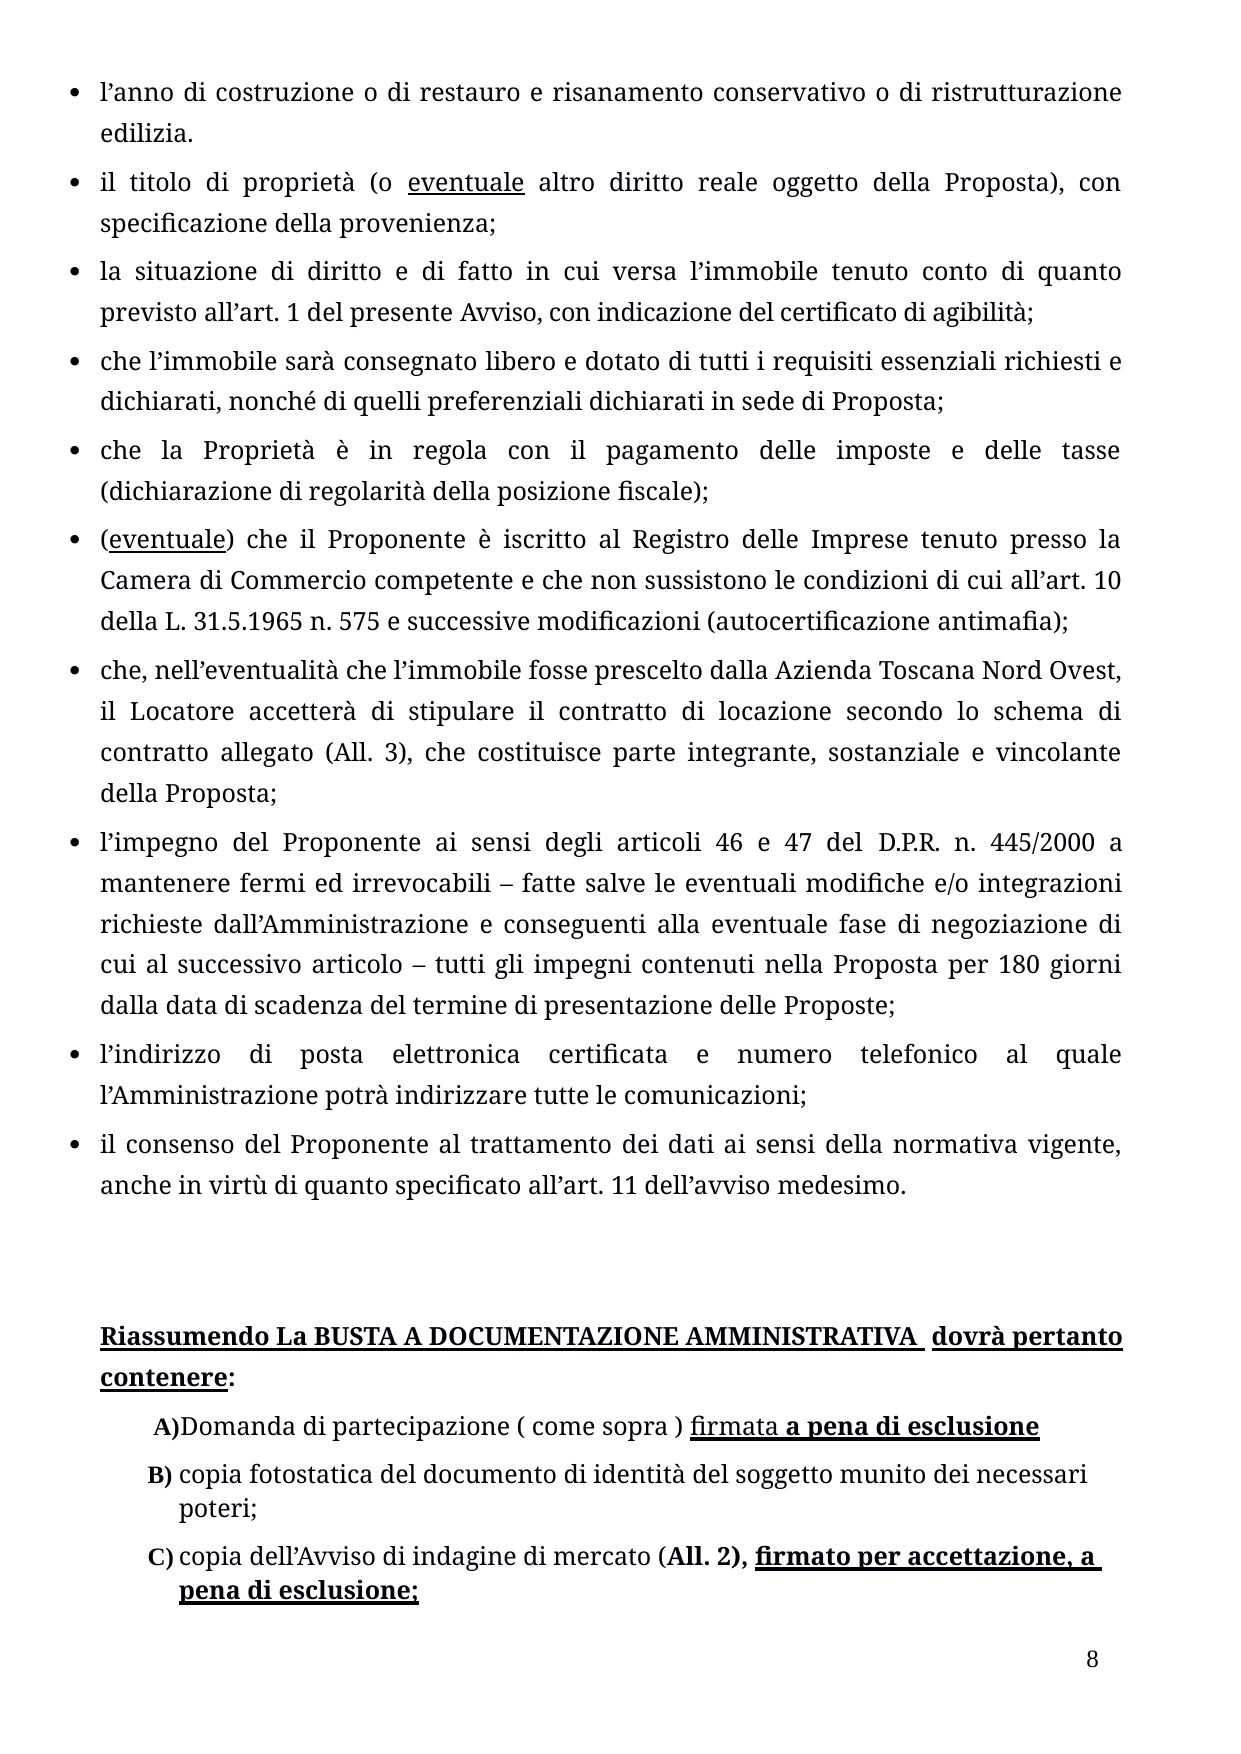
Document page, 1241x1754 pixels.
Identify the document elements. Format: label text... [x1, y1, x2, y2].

list che l’immobile sarà consegnato libero e dotato di tutti i requisiti essenziali richiesti e dichiarati, nonché di quelli preferenziali dichiarati in sede di Proposta; [70, 343, 1123, 418]
list copia dell’Avviso di indagine di mercato (All. 2), firmato per accettazione, a pena di esclusione; [147, 1538, 1136, 1607]
subtitle Riassumendo La BUSTA A DOCUMENTAZIONE AMMINISTRATIVA dovrà pertanto contenere: [100, 1319, 1123, 1394]
list l’anno di costruzione o di restauro e risanamento conservativo o di ristrutturazione edilizia. [70, 75, 1123, 150]
list (eventuale) che il Proponente è iscritto al Registro delle Imprese tenuto presso la Camera di Commercio competente e che non sussistono le condizioni di cui all’art. 10 della L. 31.5.1965 n. 575 e successive modificazioni (autocertificazione antimafia); [70, 522, 1123, 638]
list l’impegno del Proponente ai sensi degli articoli 46 e 47 del D.P.R. n. 445/2000 a mantenere fermi ed irrevocabili – fatte salve le eventuali modifiche e/o integrazioni richieste dall’Amministrazione e conseguenti alla eventuale fase di negoziazione di cui al successivo articolo – tutti gli impegni contenuti nella Proposta per 180 giorni dalla data di scadenza del termine di presentazione delle Proposte; [70, 824, 1123, 1022]
list la situazione di diritto e di fatto in cui versa l’immobile tenuto conto di quanto previsto all’art. 1 del presente Avviso, con indicazione del certificato di agibilità; [70, 254, 1123, 329]
list che la Proprietà è in regola con il pagamento delle imposte e delle tasse (dichiarazione di regolarità della posizione fiscale); [70, 433, 1123, 507]
list copia fotostatica del documento di identità del soggetto munito dei necessari poteri; [147, 1456, 1136, 1524]
list l’indirizzo di posta elettronica certificata e numero telefonico al quale l’Amministrazione potrà indirizzare tutte le comunicazioni; [70, 1037, 1123, 1112]
list Domanda di partecipazione ( come sopra ) firmata a pena di esclusione [100, 1408, 1136, 1442]
list il consenso del Proponente al trattamento dei dati ai sensi della normativa vigente, anche in virtù di quanto specificato all’art. 11 dell’avviso medesimo. [70, 1127, 1123, 1201]
list il titolo di proprietà (o eventuale altro diritto reale oggetto della Proposta), con specificazione della provenienza; [70, 164, 1122, 239]
list che, nell’eventualità che l’immobile fosse prescelto dalla Azienda Toscana Nord Ovest, il Locatore accetterà di stipulare il contratto di locazione secondo lo schema di contratto allegato (All. 3), che costituisce parte integrante, sostanziale e vincolante della Proposta; [70, 653, 1122, 809]
